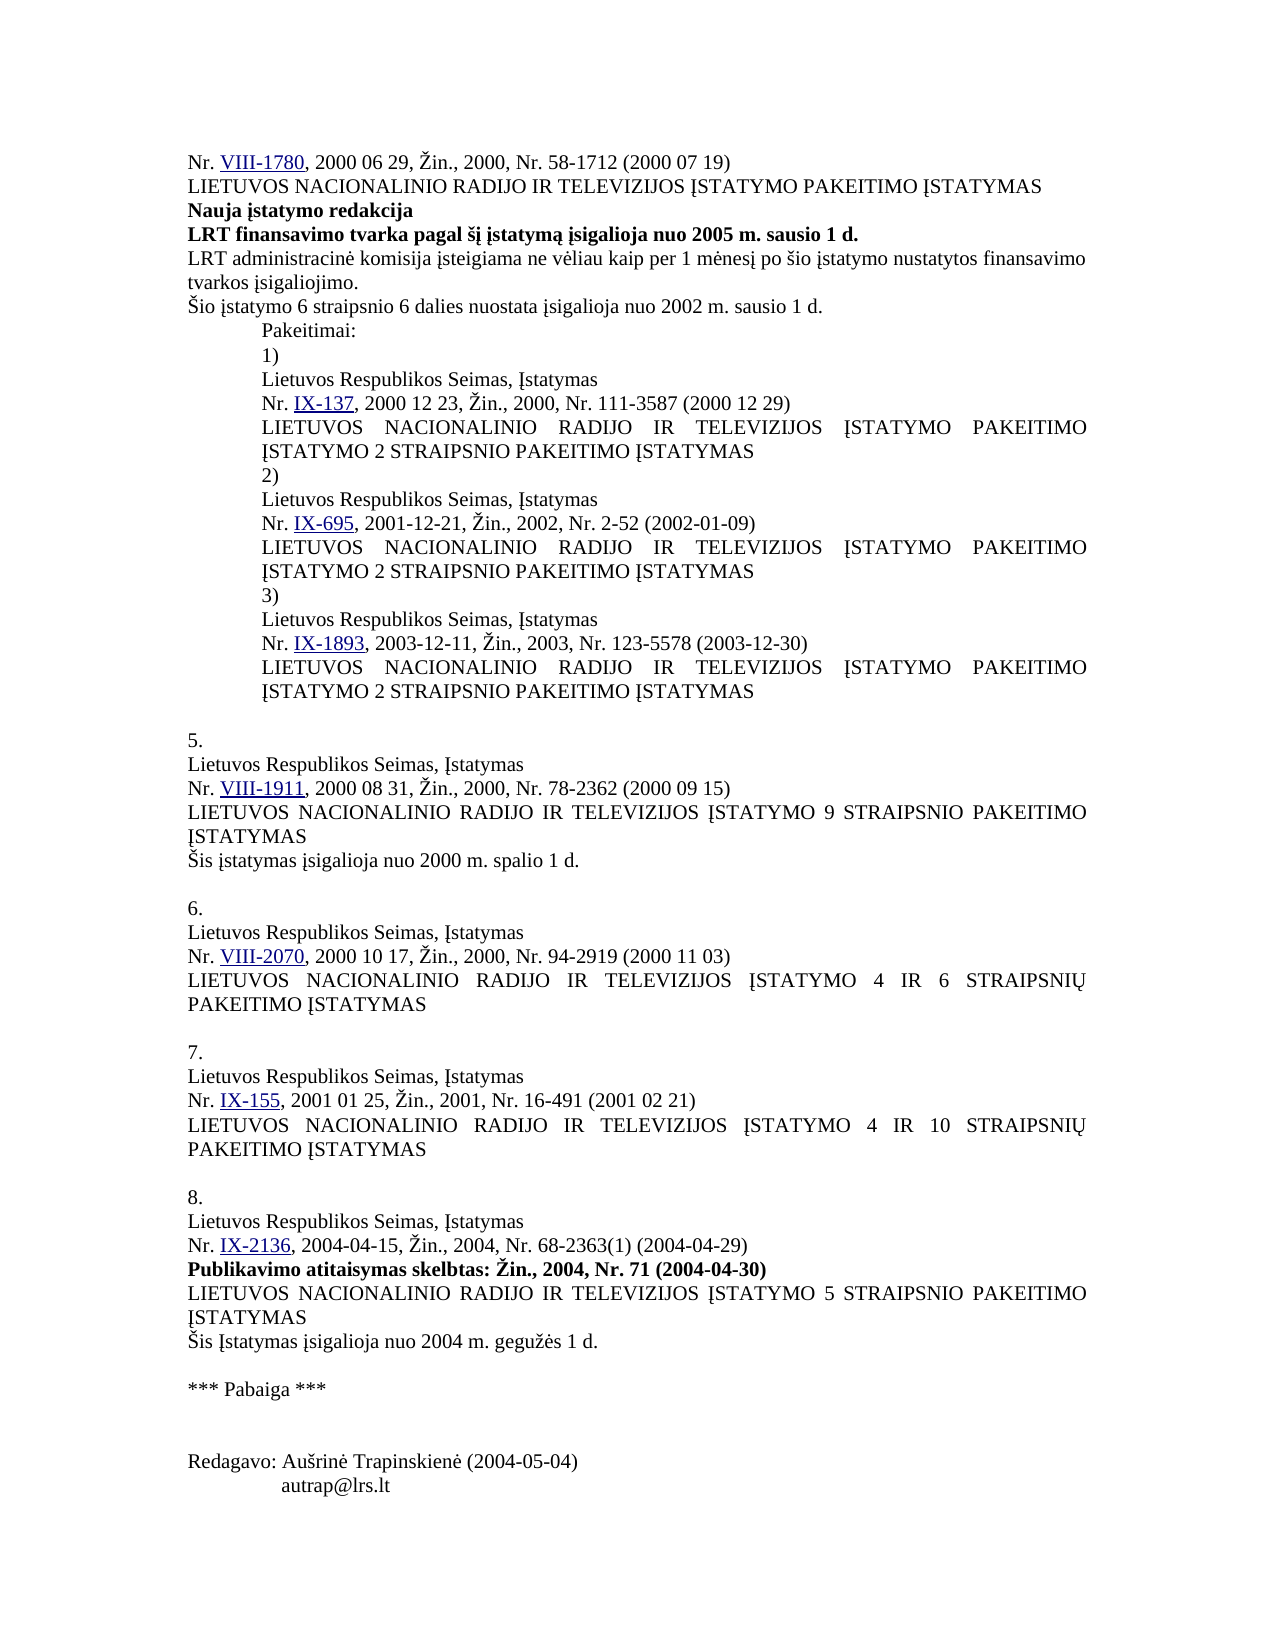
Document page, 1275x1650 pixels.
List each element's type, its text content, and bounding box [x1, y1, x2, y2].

text autrap@lrs.lt [187, 1473, 1087, 1497]
text Lietuvos Respublikos Seimas, Įstatymas [187, 1209, 1087, 1233]
text Lietuvos Respublikos Seimas, Įstatymas [187, 1064, 1087, 1088]
text Nr. VIII-1911, 2000 08 31, Žin., 2000, Nr. 78-2362 (2000 09 15) [187, 776, 1087, 800]
text 5. [187, 727, 1087, 752]
text 3) [187, 583, 1087, 607]
text LIETUVOS NACIONALINIO RADIJO IR TELEVIZIJOS ĮSTATYMO PAKEITIMO ĮSTATYMO 2 STRAIPSNIO PAKEITIMO ĮSTATYMAS [261, 415, 1087, 463]
text Pakeitimai: [187, 318, 1087, 342]
text LRT administracinė komisija įsteigiama ne vėliau kaip per 1 mėnesį po šio įstatymo nustatytos finansavimo tvarkos įsigaliojimo. [187, 246, 1087, 294]
text Nauja įstatymo redakcija [187, 198, 1087, 222]
text LIETUVOS NACIONALINIO RADIJO IR TELEVIZIJOS ĮSTATYMO PAKEITIMO ĮSTATYMAS [187, 174, 1087, 198]
text Nr. IX-695, 2001-12-21, Žin., 2002, Nr. 2-52 (2002-01-09) [187, 511, 1087, 535]
text 2) [187, 463, 1087, 487]
text 1) [187, 342, 1087, 367]
text 7. [187, 1040, 1087, 1064]
text Lietuvos Respublikos Seimas, Įstatymas [187, 367, 1087, 391]
text Nr. IX-1893, 2003-12-11, Žin., 2003, Nr. 123-5578 (2003-12-30) [187, 631, 1087, 655]
text 8. [187, 1185, 1087, 1209]
text Nr. IX-137, 2000 12 23, Žin., 2000, Nr. 111-3587 (2000 12 29) [187, 391, 1087, 415]
text LIETUVOS NACIONALINIO RADIJO IR TELEVIZIJOS ĮSTATYMO 4 IR 6 STRAIPSNIŲ PAKEITIMO ĮSTATYMAS [187, 968, 1087, 1016]
text LIETUVOS NACIONALINIO RADIJO IR TELEVIZIJOS ĮSTATYMO 9 STRAIPSNIO PAKEITIMO ĮSTATYMAS [187, 800, 1087, 848]
text Publikavimo atitaisymas skelbtas: Žin., 2004, Nr. 71 (2004-04-30) [187, 1257, 1087, 1281]
text Nr. VIII-1780, 2000 06 29, Žin., 2000, Nr. 58-1712 (2000 07 19) [187, 150, 1087, 174]
text Šio įstatymo 6 straipsnio 6 dalies nuostata įsigalioja nuo 2002 m. sausio 1 d. [187, 294, 1087, 318]
text *** Pabaiga *** [187, 1377, 1087, 1401]
text LIETUVOS NACIONALINIO RADIJO IR TELEVIZIJOS ĮSTATYMO 4 IR 10 STRAIPSNIŲ PAKEITIMO ĮSTATYMAS [187, 1112, 1087, 1161]
text LIETUVOS NACIONALINIO RADIJO IR TELEVIZIJOS ĮSTATYMO PAKEITIMO ĮSTATYMO 2 STRAIPSNIO PAKEITIMO ĮSTATYMAS [261, 535, 1087, 583]
text Nr. IX-2136, 2004-04-15, Žin., 2004, Nr. 68-2363(1) (2004-04-29) [187, 1233, 1087, 1257]
text Šis Įstatymas įsigalioja nuo 2004 m. gegužės 1 d. [187, 1329, 1087, 1353]
text Nr. VIII-2070, 2000 10 17, Žin., 2000, Nr. 94-2919 (2000 11 03) [187, 944, 1087, 968]
text 6. [187, 896, 1087, 920]
text LIETUVOS NACIONALINIO RADIJO IR TELEVIZIJOS ĮSTATYMO PAKEITIMO ĮSTATYMO 2 STRAIPSNIO PAKEITIMO ĮSTATYMAS [261, 655, 1087, 703]
text LIETUVOS NACIONALINIO RADIJO IR TELEVIZIJOS ĮSTATYMO 5 STRAIPSNIO PAKEITIMO ĮSTATYMAS [187, 1281, 1087, 1329]
text Lietuvos Respublikos Seimas, Įstatymas [187, 752, 1087, 776]
text Lietuvos Respublikos Seimas, Įstatymas [187, 920, 1087, 944]
text Redagavo: Aušrinė Trapinskienė (2004-05-04) [187, 1449, 1087, 1473]
text Lietuvos Respublikos Seimas, Įstatymas [187, 607, 1087, 631]
text Nr. IX-155, 2001 01 25, Žin., 2001, Nr. 16-491 (2001 02 21) [187, 1088, 1087, 1112]
text Šis įstatymas įsigalioja nuo 2000 m. spalio 1 d. [187, 848, 1087, 872]
text Lietuvos Respublikos Seimas, Įstatymas [187, 487, 1087, 511]
text LRT finansavimo tvarka pagal šį įstatymą įsigalioja nuo 2005 m. sausio 1 d. [187, 222, 1087, 246]
